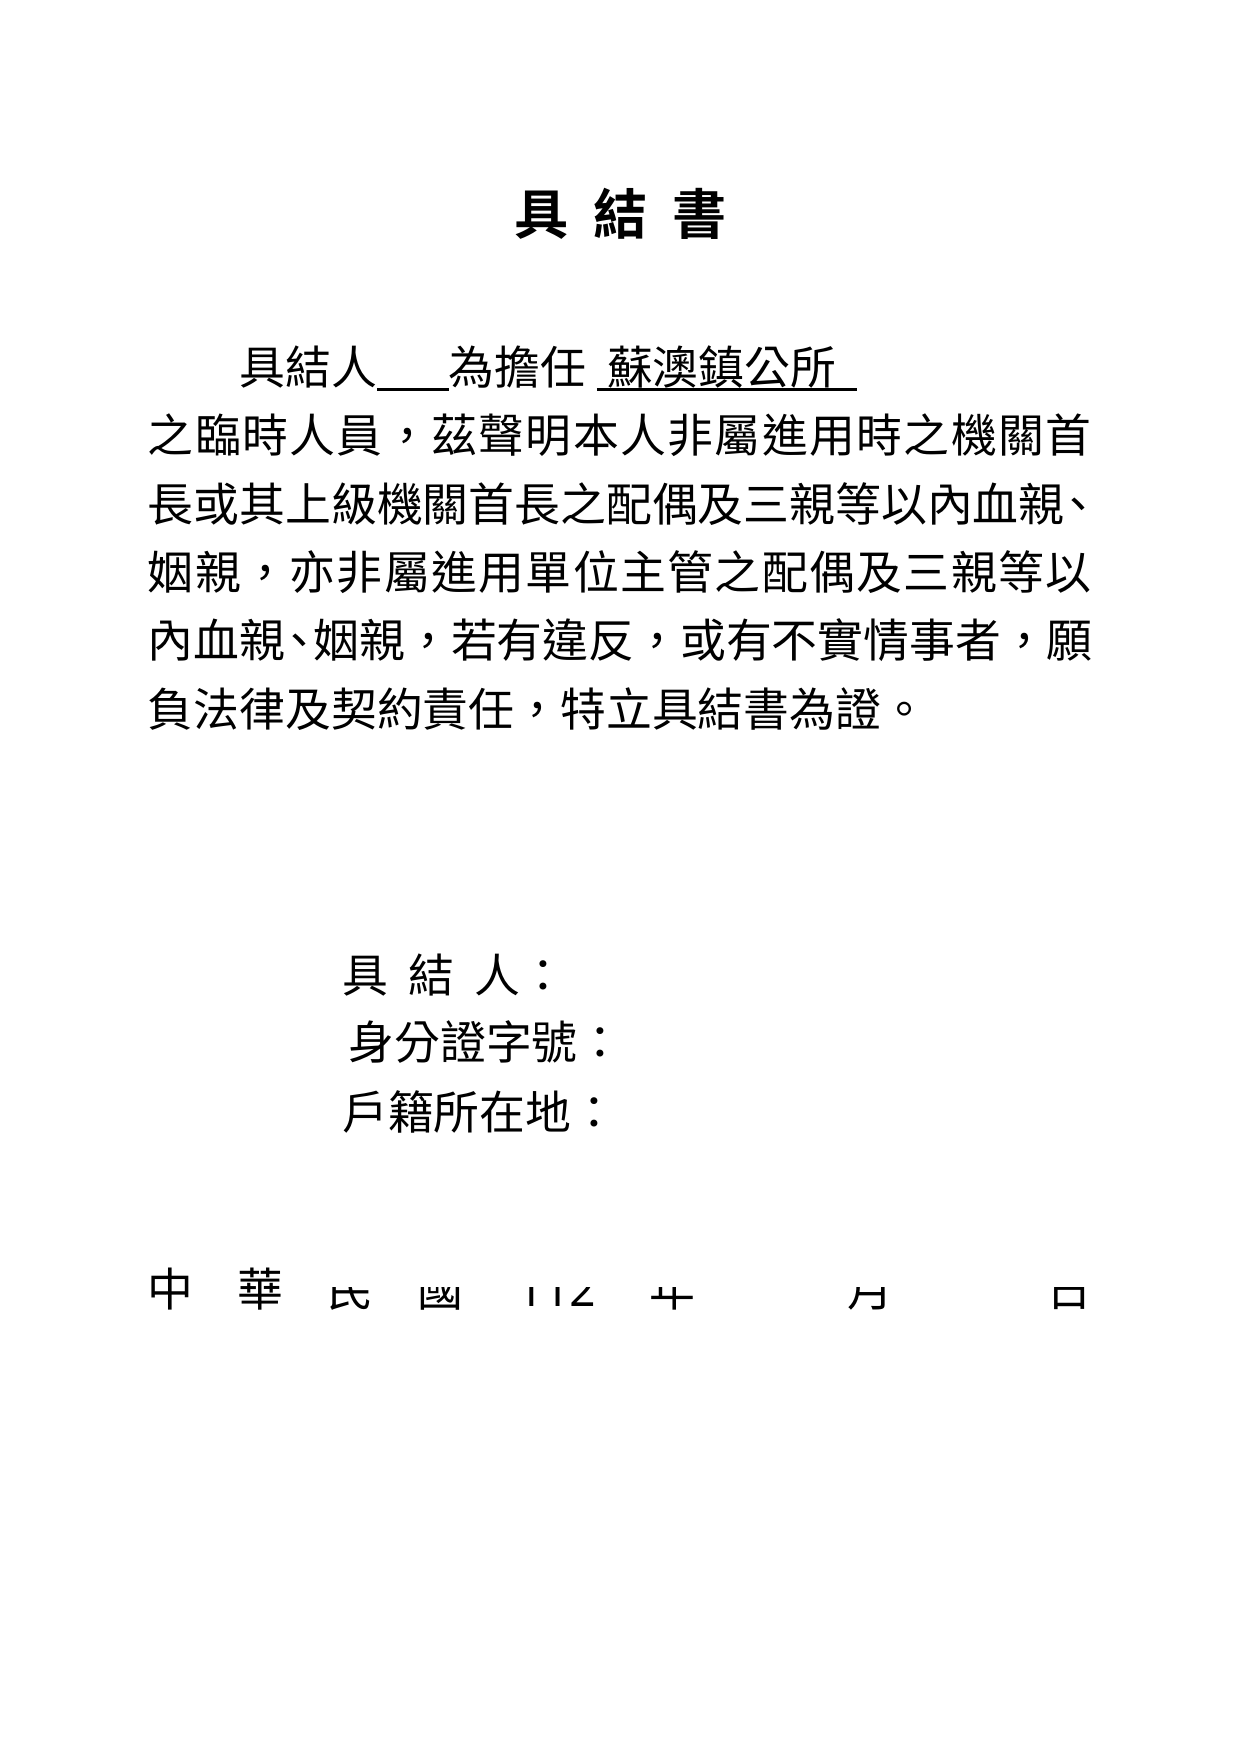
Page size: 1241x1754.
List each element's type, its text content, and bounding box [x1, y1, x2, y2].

text 身分證字號： [348, 1007, 1208, 1073]
text 具 結 書 [148, 159, 1092, 262]
text 具結人 為擔任 蘇澳鎮公所 [148, 330, 1092, 399]
text 中華民國112年 月 日 [148, 1253, 1092, 1321]
text 具 結 人： [342, 936, 1208, 1007]
text 之臨時人員，茲聲明本人非屬進用時之機關首長或其上級機關首長之配偶及三親等以內血親、姻親，亦非屬進用單位主管之配偶及三親等以內血親、姻親，若有違反，或有不實情事者，願負法律及契約責任，特立具結書為證。 [148, 399, 1092, 740]
text 戶籍所在地： [342, 1073, 1208, 1144]
